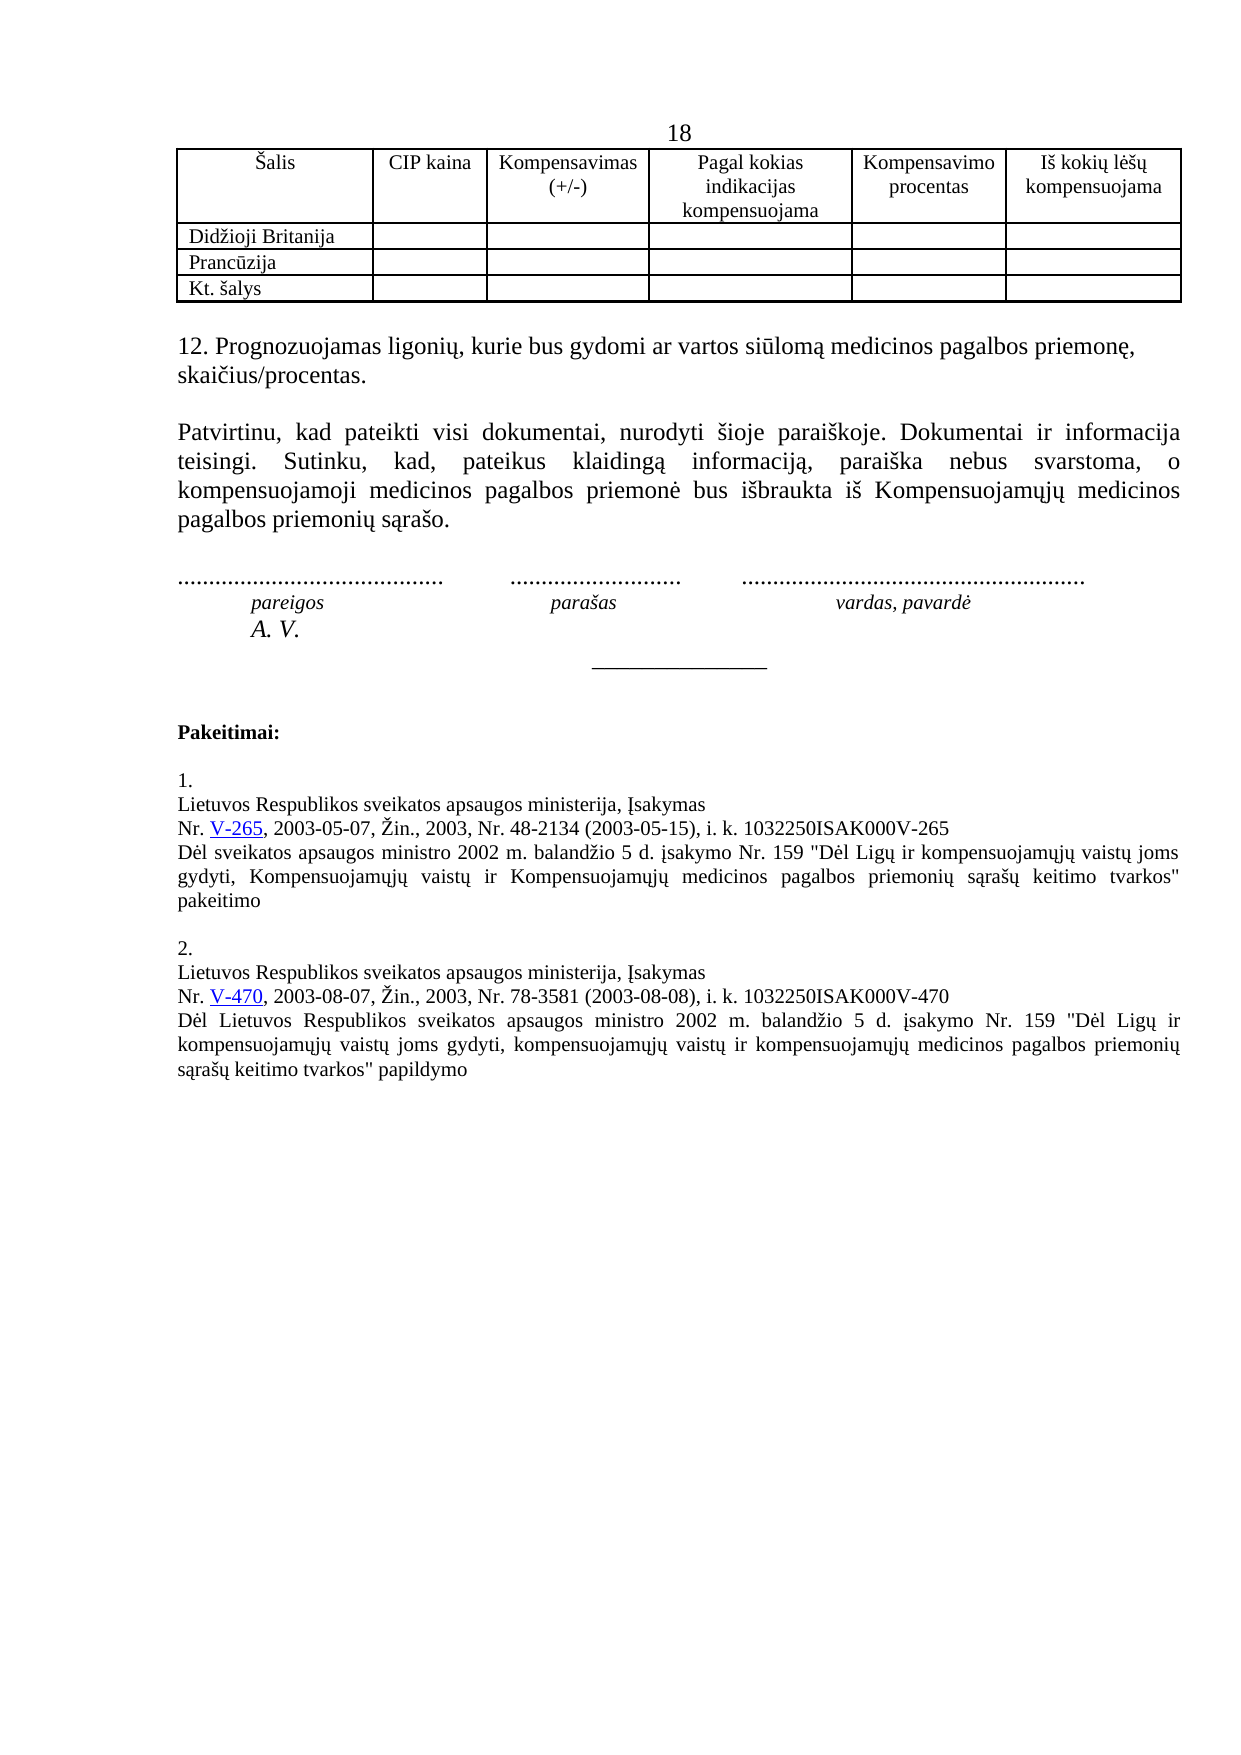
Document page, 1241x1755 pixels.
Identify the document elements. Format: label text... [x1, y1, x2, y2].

table_cell [650, 250, 851, 274]
text Lietuvos Respublikos sveikatos apsaugos ministerija, Įsakymas [177, 792, 1181, 816]
table_cell [374, 224, 486, 248]
text Dėl sveikatos apsaugos ministro 2002 m. balandžio 5 d. įsakymo Nr. 159 "Dėl Ligų ir kompensuojamųjų vaistų joms gydyti, Kompensuojamųjų vaistų ir Kompensuojamųjų medicinos pagalbos priemonių sąrašų keitimo tvarkos" pakeitimo [177, 840, 1181, 912]
table_cell [1007, 276, 1180, 300]
table_cell Didžioji Britanija [178, 224, 372, 248]
table_header Kompensavimo procentas [853, 150, 1005, 222]
table_cell [488, 250, 648, 274]
table_cell [374, 276, 486, 300]
text Patvirtinu, kad pateikti visi dokumentai, nurodyti šioje paraiškoje. Dokumentai ir informacija teisingi. Sutinku, kad, pateikus klaidingą informaciją, paraiška nebus svarstoma, o kompensuojamoji medicinos pagalbos priemonė bus išbraukta iš Kompensuojamųjų medicinos pagalbos priemonių sąrašo. [177, 417, 1181, 532]
table_cell [650, 224, 851, 248]
table_cell [488, 276, 648, 300]
text ______________ [177, 643, 1181, 671]
table_cell [853, 276, 1005, 300]
table_cell Kt. šalys [178, 276, 372, 300]
table_header Pagal kokias indikacijas kompensuojama [650, 150, 851, 222]
table_cell [853, 250, 1005, 274]
text Lietuvos Respublikos sveikatos apsaugos ministerija, Įsakymas [177, 960, 1181, 984]
text Dėl Lietuvos Respublikos sveikatos apsaugos ministro 2002 m. balandžio 5 d. įsakymo Nr. 159 "Dėl Ligų ir kompensuojamųjų vaistų joms gydyti, kompensuojamųjų vaistų ir kompensuojamųjų medicinos pagalbos priemonių sąrašų keitimo tvarkos" papildymo [177, 1008, 1181, 1081]
text Nr. V-265, 2003-05-07, Žin., 2003, Nr. 48-2134 (2003-05-15), i. k. 1032250ISAK000V-265 [177, 816, 1181, 840]
table_cell [488, 224, 648, 248]
text pareigos parašas vardas, pavardė [177, 590, 1181, 614]
table_header Šalis [178, 150, 372, 222]
table_cell [650, 276, 851, 300]
table_cell [1007, 250, 1180, 274]
text 2. [177, 936, 1181, 960]
text Pakeitimai: [177, 719, 1181, 744]
text A. V. [177, 614, 1181, 643]
text Nr. V-470, 2003-08-07, Žin., 2003, Nr. 78-3581 (2003-08-08), i. k. 1032250ISAK000V-470 [177, 984, 1181, 1008]
table_cell [1007, 224, 1180, 248]
table_cell [853, 224, 1005, 248]
table_header Iš kokių lėšų kompensuojama [1007, 150, 1180, 222]
table_cell Prancūzija [178, 250, 372, 274]
table_header Kompensavimas (+/-) [488, 150, 648, 222]
text 12. Prognozuojamas ligonių, kurie bus gydomi ar vartos siūlomą medicinos pagalbos priemonę, skaičius/procentas. [177, 331, 1181, 389]
table_header CIP kaina [374, 150, 486, 222]
table_cell [374, 250, 486, 274]
text 1. [177, 768, 1181, 792]
